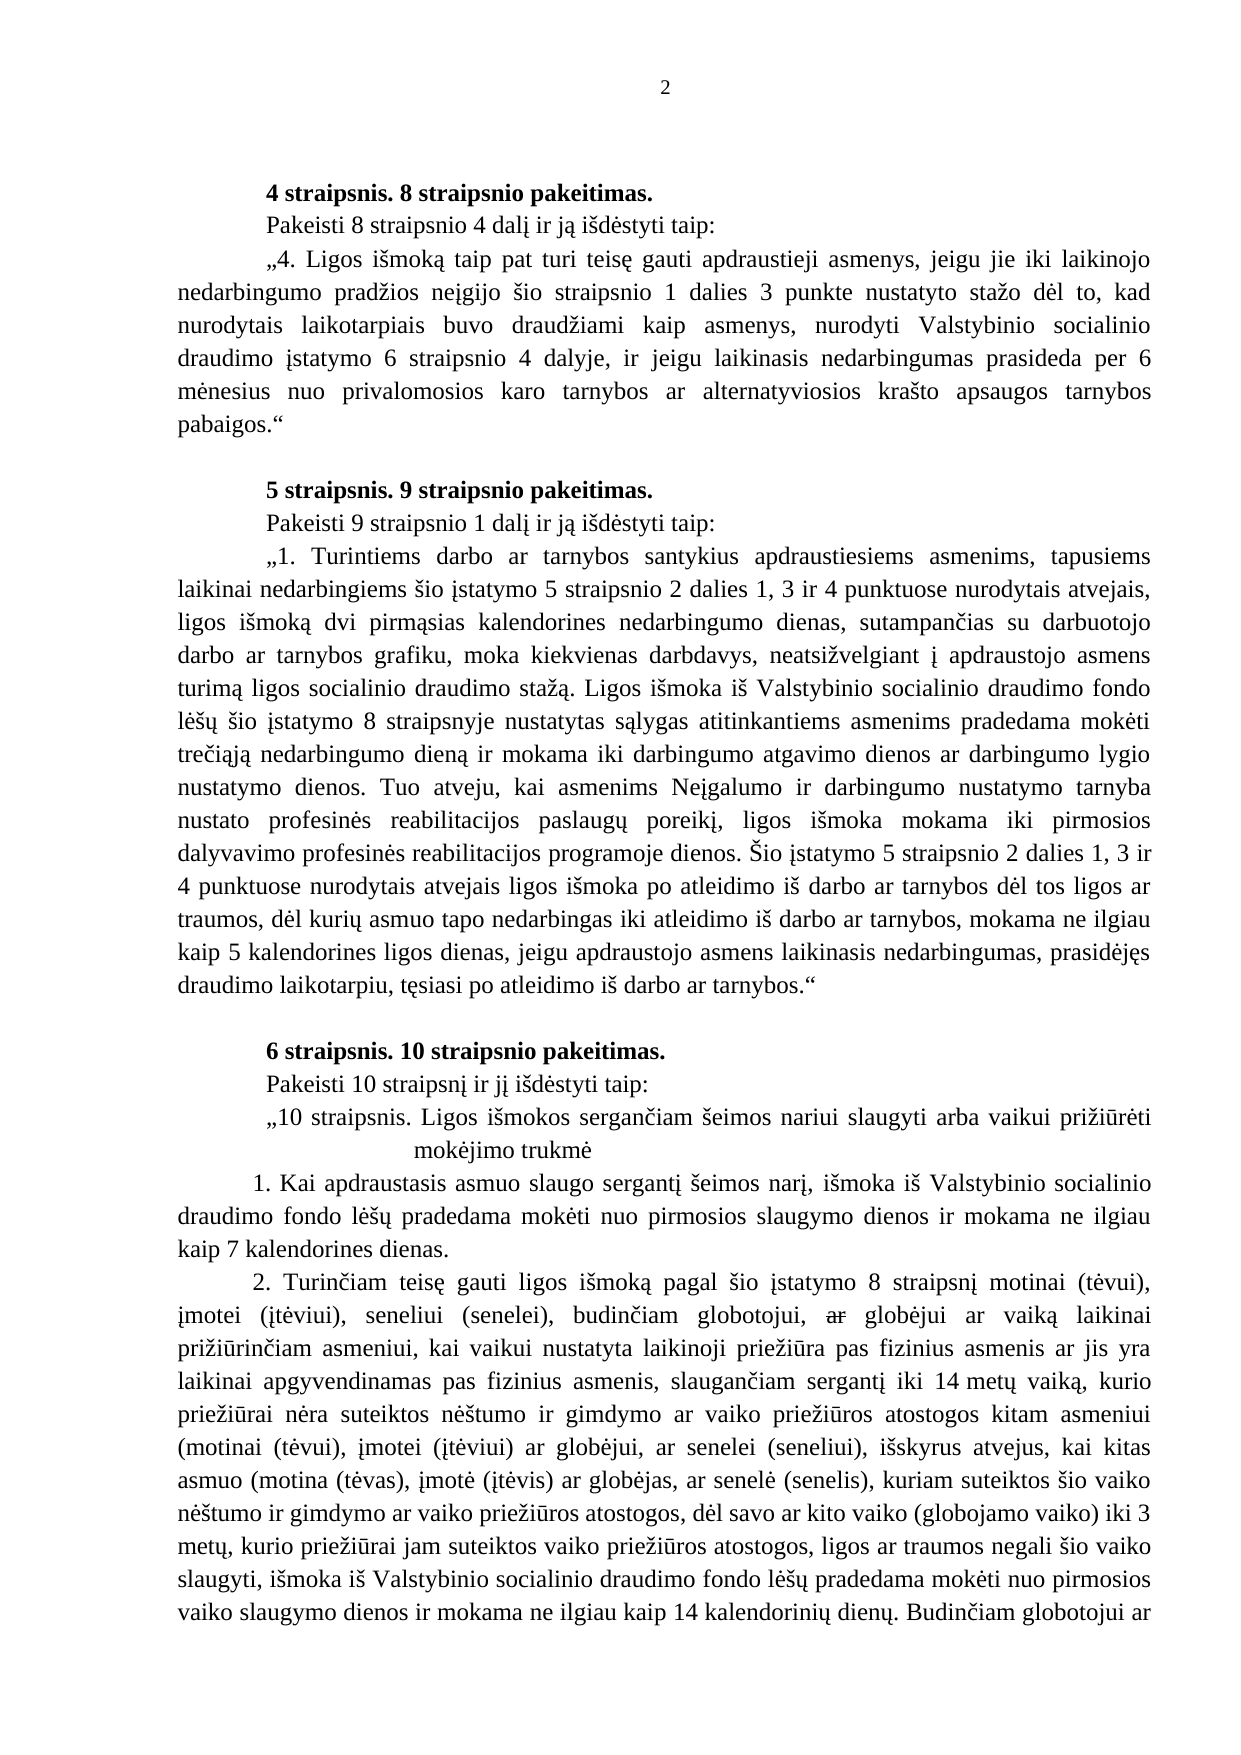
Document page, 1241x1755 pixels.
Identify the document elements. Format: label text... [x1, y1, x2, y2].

text 5 straipsnis. 9 straipsnio pakeitimas. [177, 475, 1152, 503]
text „4. Ligos išmoką taip pat turi teisę gauti apdraustieji asmenys, jeigu jie iki laikinojo nedarbingumo pradžios neįgijo šio straipsnio 1 dalies 3 punkte nustatyto stažo dėl to, kad nurodytais laikotarpiais buvo draudžiami kaip asmenys, nurodyti Valstybinio socialinio draudimo įstatymo 6 straipsnio 4 dalyje, ir jeigu laikinasis nedarbingumas prasideda per 6 mėnesius nuo privalomosios karo tarnybos ar alternatyviosios krašto apsaugos tarnybos pabaigos.“ [177, 244, 1152, 437]
text Pakeisti 10 straipsnį ir jį išdėstyti taip: [266, 1069, 1152, 1098]
text Pakeisti 8 straipsnio 4 dalį ir ją išdėstyti taip: [177, 211, 1152, 239]
text 1. Kai apdraustasis asmuo slaugo sergantį šeimos narį, išmoka iš Valstybinio socialinio draudimo fondo lėšų pradedama mokėti nuo pirmosios slaugymo dienos ir mokama ne ilgiau kaip 7 kalendorines dienas. [177, 1168, 1152, 1263]
text „10 straipsnis. Ligos išmokos sergančiam šeimos nariui slaugyti arba vaikui prižiūrėti mokėjimo trukmė [266, 1102, 1152, 1164]
text 2. Turinčiam teisę gauti ligos išmoką pagal šio įstatymo 8 straipsnį motinai (tėvui), įmotei (įtėviui), seneliui (senelei), budinčiam globotojui, ar globėjui ar vaiką laikinai prižiūrinčiam asmeniui, kai vaikui nustatyta laikinoji priežiūra pas fizinius asmenis ar jis yra laikinai apgyvendinamas pas fizinius asmenis, slaugančiam sergantį iki 14 metų vaiką, kurio priežiūrai nėra suteiktos nėštumo ir gimdymo ar vaiko priežiūros atostogos kitam asmeniui (motinai (tėvui), įmotei (įtėviui) ar globėjui, ar senelei (seneliui), išskyrus atvejus, kai kitas asmuo (motina (tėvas), įmotė (įtėvis) ar globėjas, ar senelė (senelis), kuriam suteiktos šio vaiko nėštumo ir gimdymo ar vaiko priežiūros atostogos, dėl savo ar kito vaiko (globojamo vaiko) iki 3 metų, kurio priežiūrai jam suteiktos vaiko priežiūros atostogos, ligos ar traumos negali šio vaiko slaugyti, išmoka iš Valstybinio socialinio draudimo fondo lėšų pradedama mokėti nuo pirmosios vaiko slaugymo dienos ir mokama ne ilgiau kaip 14 kalendorinių dienų. Budinčiam globotojui ar [177, 1267, 1152, 1626]
text Pakeisti 9 straipsnio 1 dalį ir ją išdėstyti taip: [177, 508, 1152, 537]
text „1. Turintiems darbo ar tarnybos santykius apdraustiesiems asmenims, tapusiems laikinai nedarbingiems šio įstatymo 5 straipsnio 2 dalies 1, 3 ir 4 punktuose nurodytais atvejais, ligos išmoką dvi pirmąsias kalendorines nedarbingumo dienas, sutampančias su darbuotojo darbo ar tarnybos grafiku, moka kiekvienas darbdavys, neatsižvelgiant į apdraustojo asmens turimą ligos socialinio draudimo stažą. Ligos išmoka iš Valstybinio socialinio draudimo fondo lėšų šio įstatymo 8 straipsnyje nustatytas sąlygas atitinkantiems asmenims pradedama mokėti trečiąją nedarbingumo dieną ir mokama iki darbingumo atgavimo dienos ar darbingumo lygio nustatymo dienos. Tuo atveju, kai asmenims Neįgalumo ir darbingumo nustatymo tarnyba nustato profesinės reabilitacijos paslaugų poreikį, ligos išmoka mokama iki pirmosios dalyvavimo profesinės reabilitacijos programoje dienos. Šio įstatymo 5 straipsnio 2 dalies 1, 3 ir 4 punktuose nurodytais atvejais ligos išmoka po atleidimo iš darbo ar tarnybos dėl tos ligos ar traumos, dėl kurių asmuo tapo nedarbingas iki atleidimo iš darbo ar tarnybos, mokama ne ilgiau kaip 5 kalendorines ligos dienas, jeigu apdraustojo asmens laikinasis nedarbingumas, prasidėjęs draudimo laikotarpiu, tęsiasi po atleidimo iš darbo ar tarnybos.“ [177, 541, 1152, 999]
text 4 straipsnis. 8 straipsnio pakeitimas. [177, 178, 1152, 206]
text 6 straipsnis. 10 straipsnio pakeitimas. [177, 1036, 1152, 1065]
